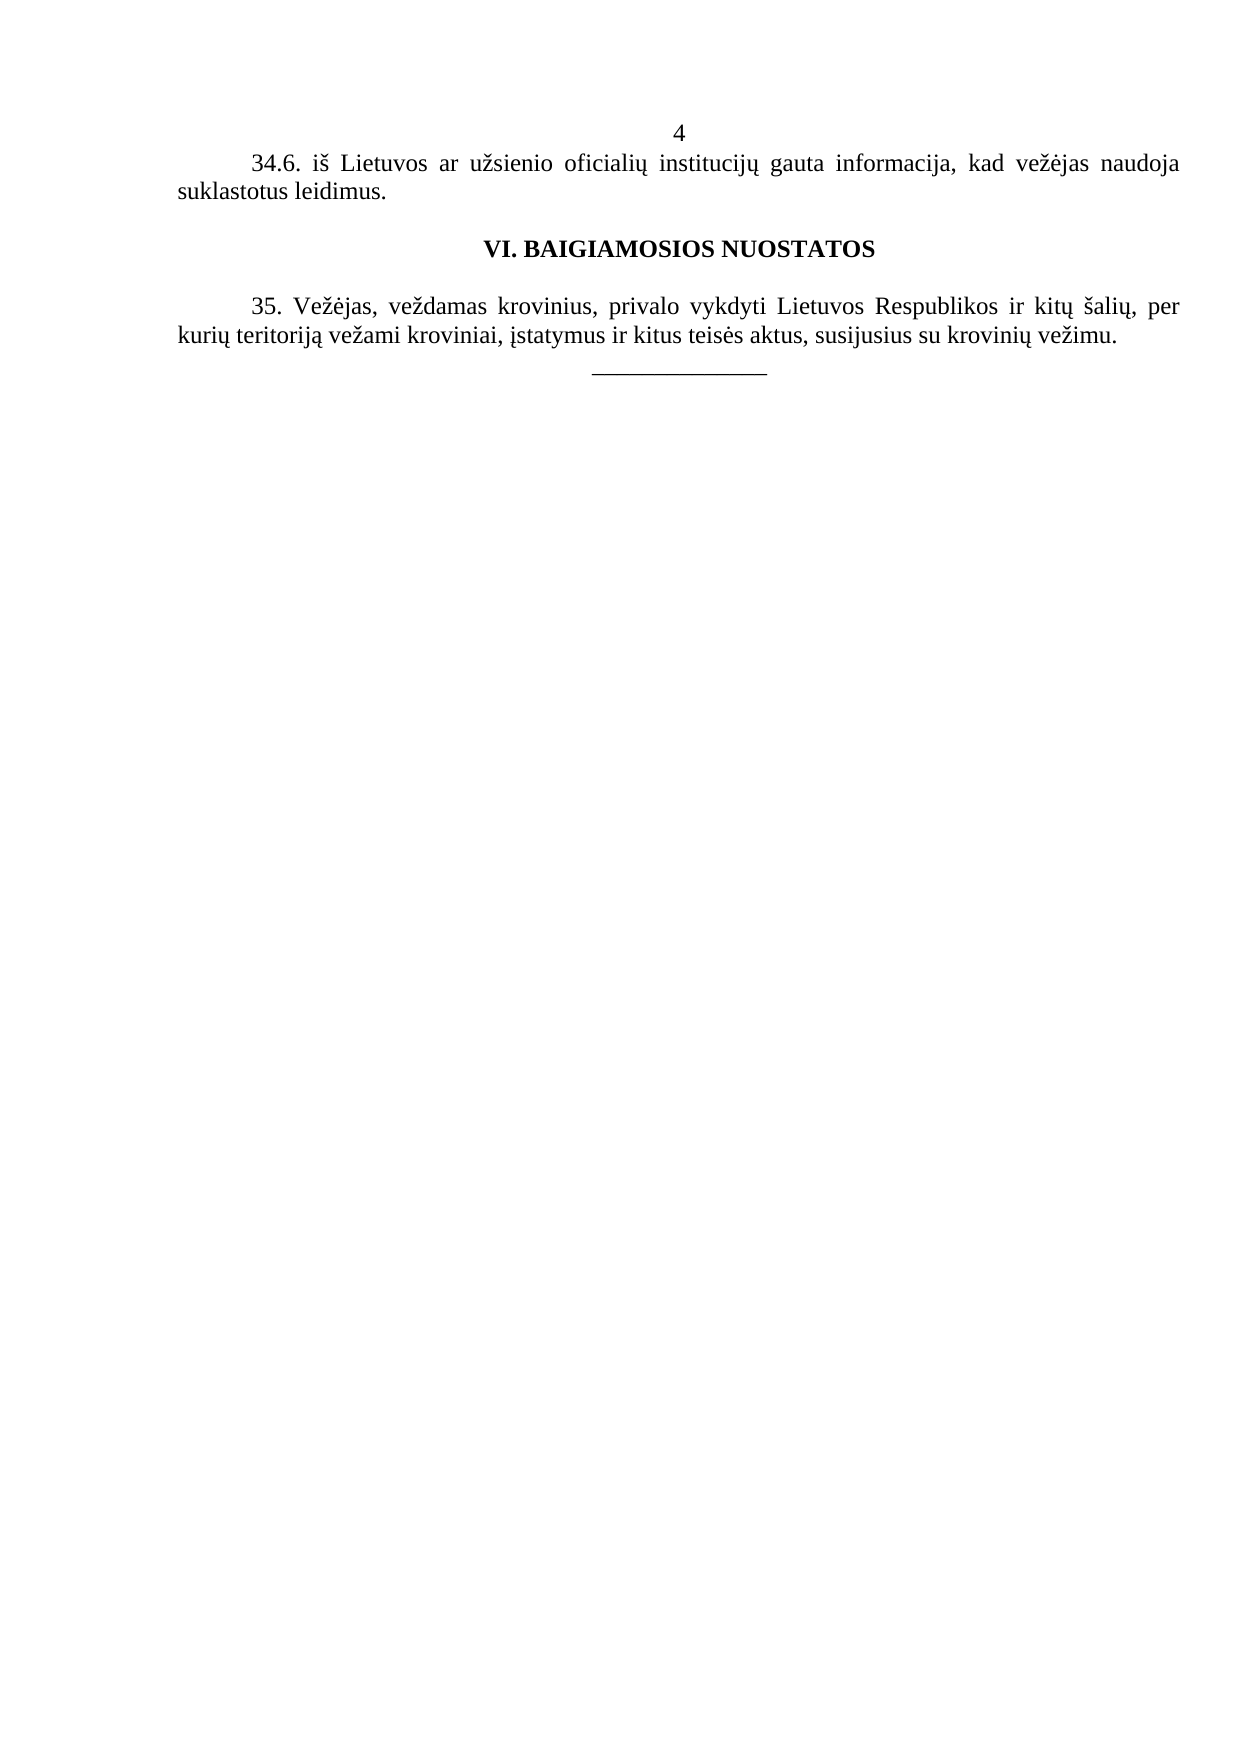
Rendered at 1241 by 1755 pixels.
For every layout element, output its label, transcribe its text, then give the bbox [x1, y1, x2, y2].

text VI. BAIGIAMOSIOS NUOSTATOS [177, 234, 1181, 263]
text 34.6. iš Lietuvos ar užsienio oficialių institucijų gauta informacija, kad vežėjas naudoja suklastotus leidimus. [177, 148, 1181, 205]
text 35. Vežėjas, veždamas krovinius, privalo vykdyti Lietuvos Respublikos ir kitų šalių, per kurių teritoriją vežami kroviniai, įstatymus ir kitus teisės aktus, susijusius su krovinių vežimu. [177, 291, 1181, 349]
text ______________ [177, 349, 1181, 378]
